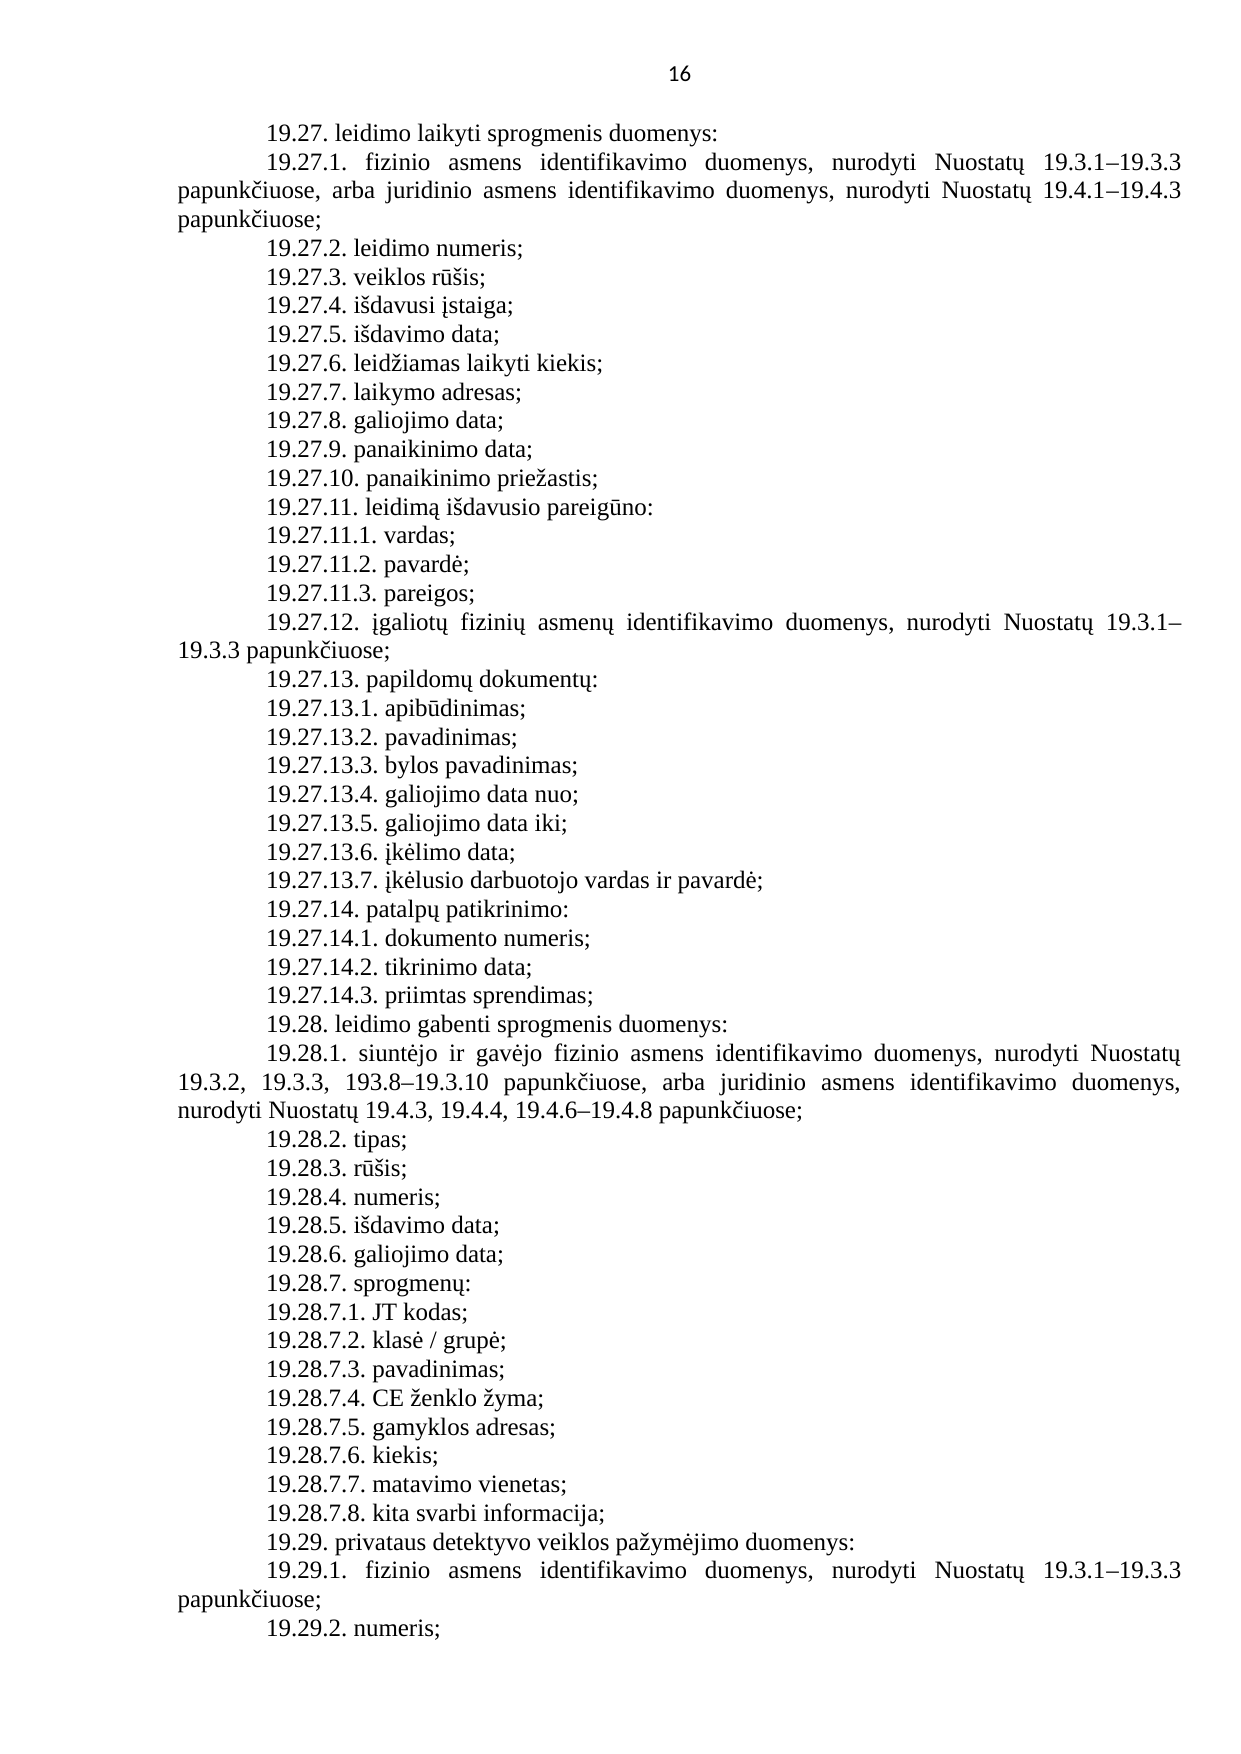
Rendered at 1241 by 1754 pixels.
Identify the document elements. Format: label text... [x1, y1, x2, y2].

text 19.28.7.4. CE ženklo žyma; [177, 1383, 1181, 1412]
text 19.28.2. tipas; [177, 1124, 1181, 1153]
text 19.28.7. sprogmenų: [177, 1268, 1181, 1297]
text 19.27.10. panaikinimo priežastis; [177, 463, 1181, 492]
text 19.27.3. veiklos rūšis; [177, 262, 1181, 291]
text 19.28.7.6. kiekis; [177, 1441, 1181, 1469]
text 19.29. privataus detektyvo veiklos pažymėjimo duomenys: [177, 1527, 1181, 1556]
text 19.27.11.1. vardas; [177, 521, 1181, 549]
text 19.28.6. galiojimo data; [177, 1239, 1181, 1268]
text 19.28.7.2. klasė / grupė; [177, 1326, 1181, 1354]
text 19.27.13.5. galiojimo data iki; [177, 808, 1181, 837]
text 19.27.1. fizinio asmens identifikavimo duomenys, nurodyti Nuostatų 19.3.1–19.3.3 papunkčiuose, arba juridinio asmens identifikavimo duomenys, nurodyti Nuostatų 19.4.1–19.4.3 papunkčiuose; [177, 147, 1181, 233]
text 19.27.2. leidimo numeris; [177, 233, 1181, 262]
text 19.27.7. laikymo adresas; [177, 377, 1181, 406]
text 19.29.1. fizinio asmens identifikavimo duomenys, nurodyti Nuostatų 19.3.1–19.3.3 papunkčiuose; [177, 1556, 1181, 1613]
text 19.27.13.7. įkėlusio darbuotojo vardas ir pavardė; [177, 866, 1181, 894]
text 19.27.13.1. apibūdinimas; [177, 693, 1181, 722]
text 19.28.3. rūšis; [177, 1153, 1181, 1182]
text 19.27.11. leidimą išdavusio pareigūno: [177, 492, 1181, 521]
text 19.27.14.2. tikrinimo data; [177, 952, 1181, 981]
text 19.29.2. numeris; [177, 1613, 1181, 1642]
text 19.28.7.8. kita svarbi informacija; [177, 1498, 1181, 1527]
text 19.27.13.3. bylos pavadinimas; [177, 751, 1181, 779]
text 19.27.11.3. pareigos; [177, 578, 1181, 607]
text 19.27.9. panaikinimo data; [177, 434, 1181, 463]
text 19.28.1. siuntėjo ir gavėjo fizinio asmens identifikavimo duomenys, nurodyti Nuostatų 19.3.2, 19.3.3, 193.8–19.3.10 papunkčiuose, arba juridinio asmens identifikavimo duomenys, nurodyti Nuostatų 19.4.3, 19.4.4, 19.4.6–19.4.8 papunkčiuose; [177, 1038, 1181, 1124]
text 19.28.7.3. pavadinimas; [177, 1354, 1181, 1383]
text 19.27.4. išdavusi įstaiga; [177, 291, 1181, 319]
text 19.28.7.1. JT kodas; [177, 1297, 1181, 1326]
text 19.27.13.6. įkėlimo data; [177, 837, 1181, 866]
text 19.27.11.2. pavardė; [177, 549, 1181, 578]
text 19.28.4. numeris; [177, 1182, 1181, 1211]
text 19.28.7.5. gamyklos adresas; [177, 1412, 1181, 1441]
text 19.27. leidimo laikyti sprogmenis duomenys: [177, 118, 1181, 147]
text 19.27.13.2. pavadinimas; [177, 722, 1181, 751]
text 19.27.6. leidžiamas laikyti kiekis; [177, 348, 1181, 377]
text 19.27.14. patalpų patikrinimo: [177, 894, 1181, 923]
text 19.27.12. įgaliotų fizinių asmenų identifikavimo duomenys, nurodyti Nuostatų 19.3.1–19.3.3 papunkčiuose; [177, 607, 1181, 664]
text 19.27.14.3. priimtas sprendimas; [177, 981, 1181, 1009]
text 19.27.13.4. galiojimo data nuo; [177, 779, 1181, 808]
text 19.27.13. papildomų dokumentų: [177, 664, 1181, 693]
text 19.28.7.7. matavimo vienetas; [177, 1469, 1181, 1498]
text 19.28. leidimo gabenti sprogmenis duomenys: [177, 1009, 1181, 1038]
text 19.27.5. išdavimo data; [177, 319, 1181, 348]
text 19.27.8. galiojimo data; [177, 406, 1181, 434]
text 19.28.5. išdavimo data; [177, 1211, 1181, 1239]
text 19.27.14.1. dokumento numeris; [177, 923, 1181, 952]
